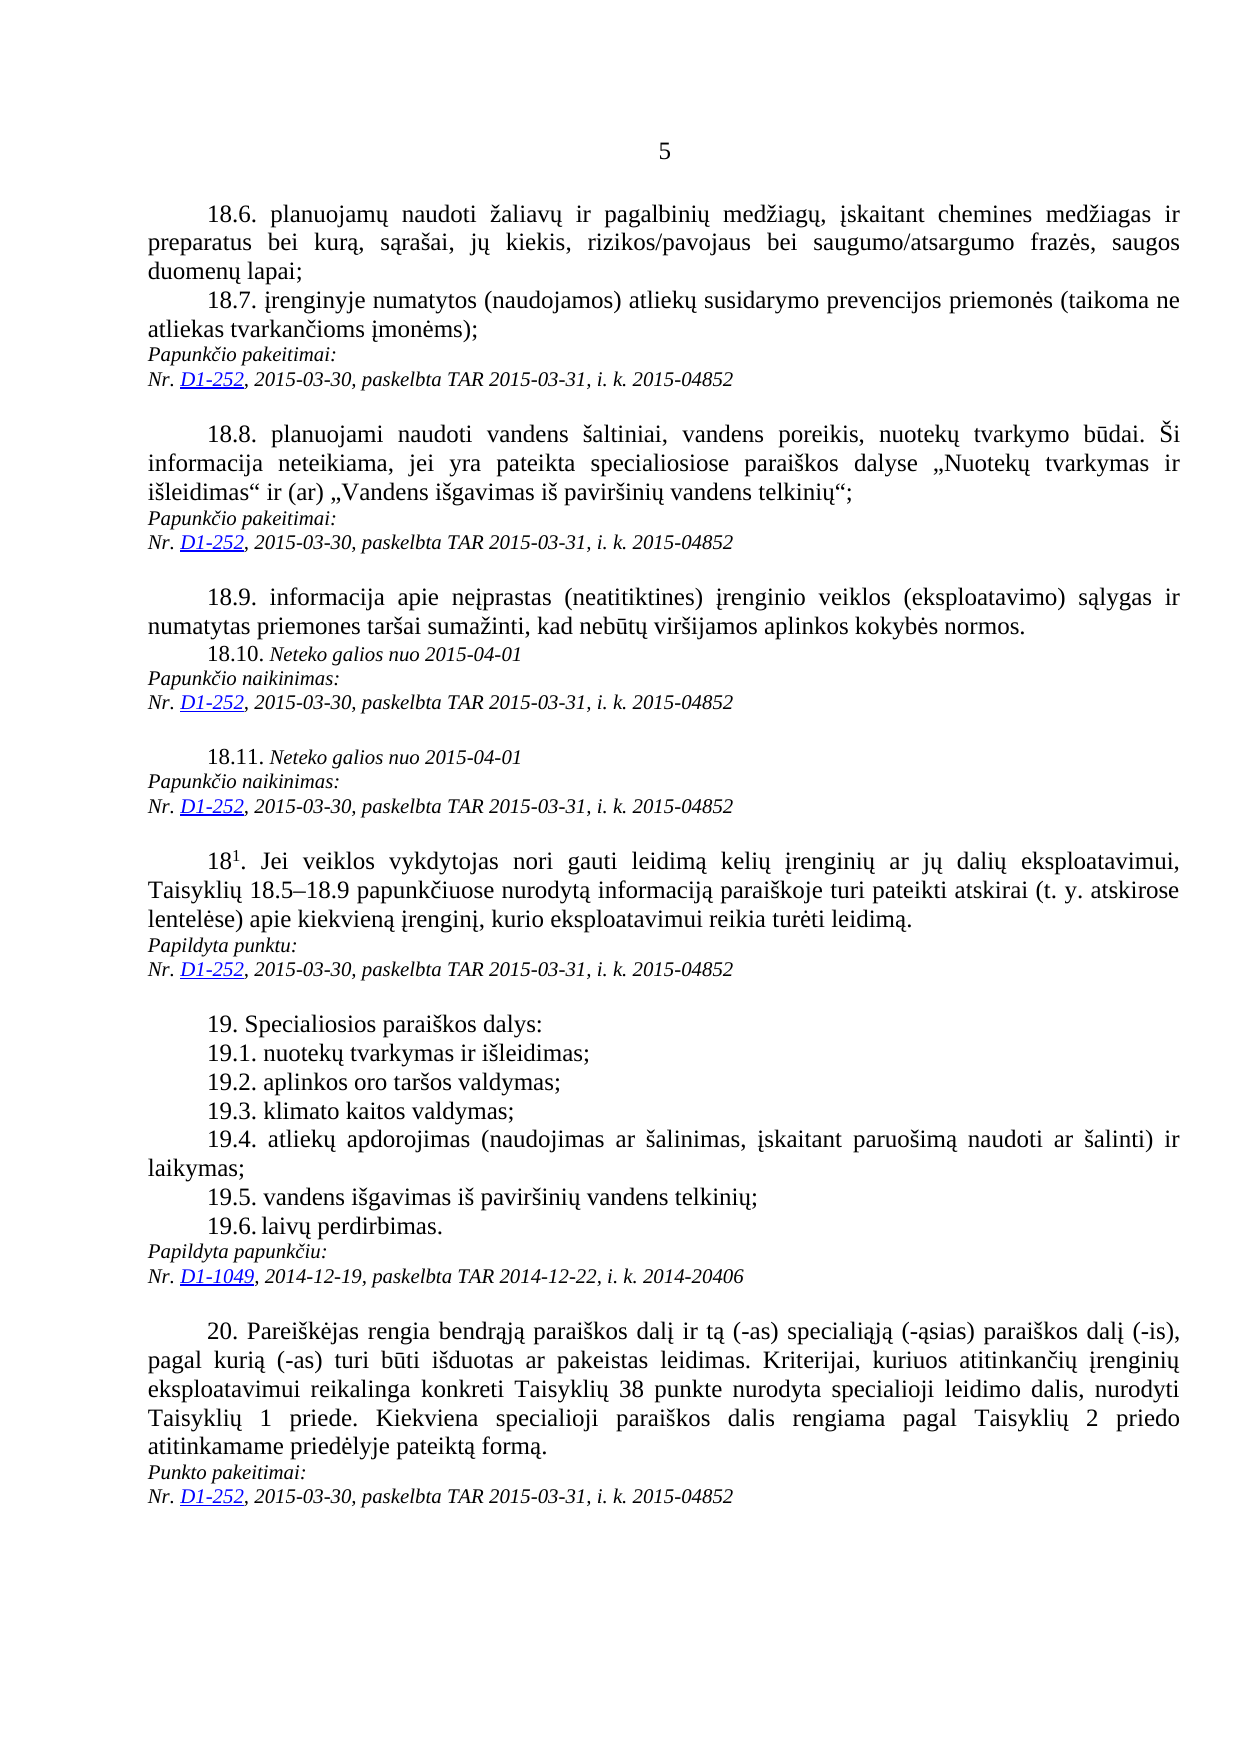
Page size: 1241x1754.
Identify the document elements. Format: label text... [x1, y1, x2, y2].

text Papunkčio pakeitimai: [148, 506, 1181, 529]
text 20. Pareiškėjas rengia bendrąją paraiškos dalį ir tą (-as) specialiąją (-ąsias) paraiškos dalį (-is), pagal kurią (-as) turi būti išduotas ar pakeistas leidimas. Kriterijai, kuriuos atitinkančių įrenginių eksploatavimui reikalinga konkreti Taisyklių 38 punkte nurodyta specialioji leidimo dalis, nurodyti Taisyklių 1 priede. Kiekviena specialioji paraiškos dalis rengiama pagal Taisyklių 2 priedo atitinkamame priedėlyje pateiktą formą. [148, 1316, 1181, 1460]
text 18.10. Neteko galios nuo 2015-04-01 [148, 640, 1181, 666]
text 18.8. planuojami naudoti vandens šaltiniai, vandens poreikis, nuotekų tvarkymo būdai. Ši informacija neteikiama, jei yra pateikta specialiosiose paraiškos dalyse „Nuotekų tvarkymas ir išleidimas“ ir (ar) „Vandens išgavimas iš paviršinių vandens telkinių“; [148, 419, 1181, 506]
text Papunkčio pakeitimai: [148, 342, 1181, 366]
text 18.11. Neteko galios nuo 2015-04-01 [148, 743, 1181, 769]
text 19.1. nuotekų tvarkymas ir išleidimas; [148, 1038, 1181, 1067]
text 18.7. įrenginyje numatytos (naudojamos) atliekų susidarymo prevencijos priemonės (taikoma ne atliekas tvarkančioms įmonėms); [148, 285, 1181, 342]
text Nr. D1-252, 2015-03-30, paskelbta TAR 2015-03-31, i. k. 2015-04852 [148, 957, 1181, 981]
text 18.9. informacija apie neįprastas (neatitiktines) įrenginio veiklos (eksploatavimo) sąlygas ir numatytas priemones taršai sumažinti, kad nebūtų viršijamos aplinkos kokybės normos. [148, 582, 1181, 640]
text Nr. D1-252, 2015-03-30, paskelbta TAR 2015-03-31, i. k. 2015-04852 [148, 690, 1181, 714]
text 19.3. klimato kaitos valdymas; [148, 1096, 1181, 1124]
text 19. Specialiosios paraiškos dalys: [148, 1009, 1181, 1038]
text 181. Jei veiklos vykdytojas nori gauti leidimą kelių įrenginių ar jų dalių eksploatavimui, Taisyklių 18.5–18.9 papunkčiuose nurodytą informaciją paraiškoje turi pateikti atskirai (t. y. atskirose lentelėse) apie kiekvieną įrenginį, kurio eksploatavimui reikia turėti leidimą. [148, 846, 1181, 933]
text Nr. D1-252, 2015-03-30, paskelbta TAR 2015-03-31, i. k. 2015-04852 [148, 793, 1181, 818]
text 19.6. laivų perdirbimas. [148, 1211, 1181, 1239]
text Nr. D1-252, 2015-03-30, paskelbta TAR 2015-03-31, i. k. 2015-04852 [148, 529, 1181, 554]
text 18.6. planuojamų naudoti žaliavų ir pagalbinių medžiagų, įskaitant chemines medžiagas ir preparatus bei kurą, sąrašai, jų kiekis, rizikos/pavojaus bei saugumo/atsargumo frazės, saugos duomenų lapai; [148, 199, 1181, 285]
text 19.5. vandens išgavimas iš paviršinių vandens telkinių; [148, 1182, 1181, 1211]
text Nr. D1-1049, 2014-12-19, paskelbta TAR 2014-12-22, i. k. 2014-20406 [148, 1263, 1181, 1288]
text Papildyta papunkčiu: [148, 1239, 1181, 1263]
text Papildyta punktu: [148, 933, 1181, 957]
text 19.4. atliekų apdorojimas (naudojimas ar šalinimas, įskaitant paruošimą naudoti ar šalinti) ir laikymas; [148, 1124, 1181, 1182]
text Punkto pakeitimai: [148, 1460, 1181, 1484]
text Papunkčio naikinimas: [148, 666, 1181, 690]
text Nr. D1-252, 2015-03-30, paskelbta TAR 2015-03-31, i. k. 2015-04852 [148, 366, 1181, 391]
text 19.2. aplinkos oro taršos valdymas; [148, 1067, 1181, 1096]
text Papunkčio naikinimas: [148, 769, 1181, 793]
text Nr. D1-252, 2015-03-30, paskelbta TAR 2015-03-31, i. k. 2015-04852 [148, 1484, 1181, 1508]
